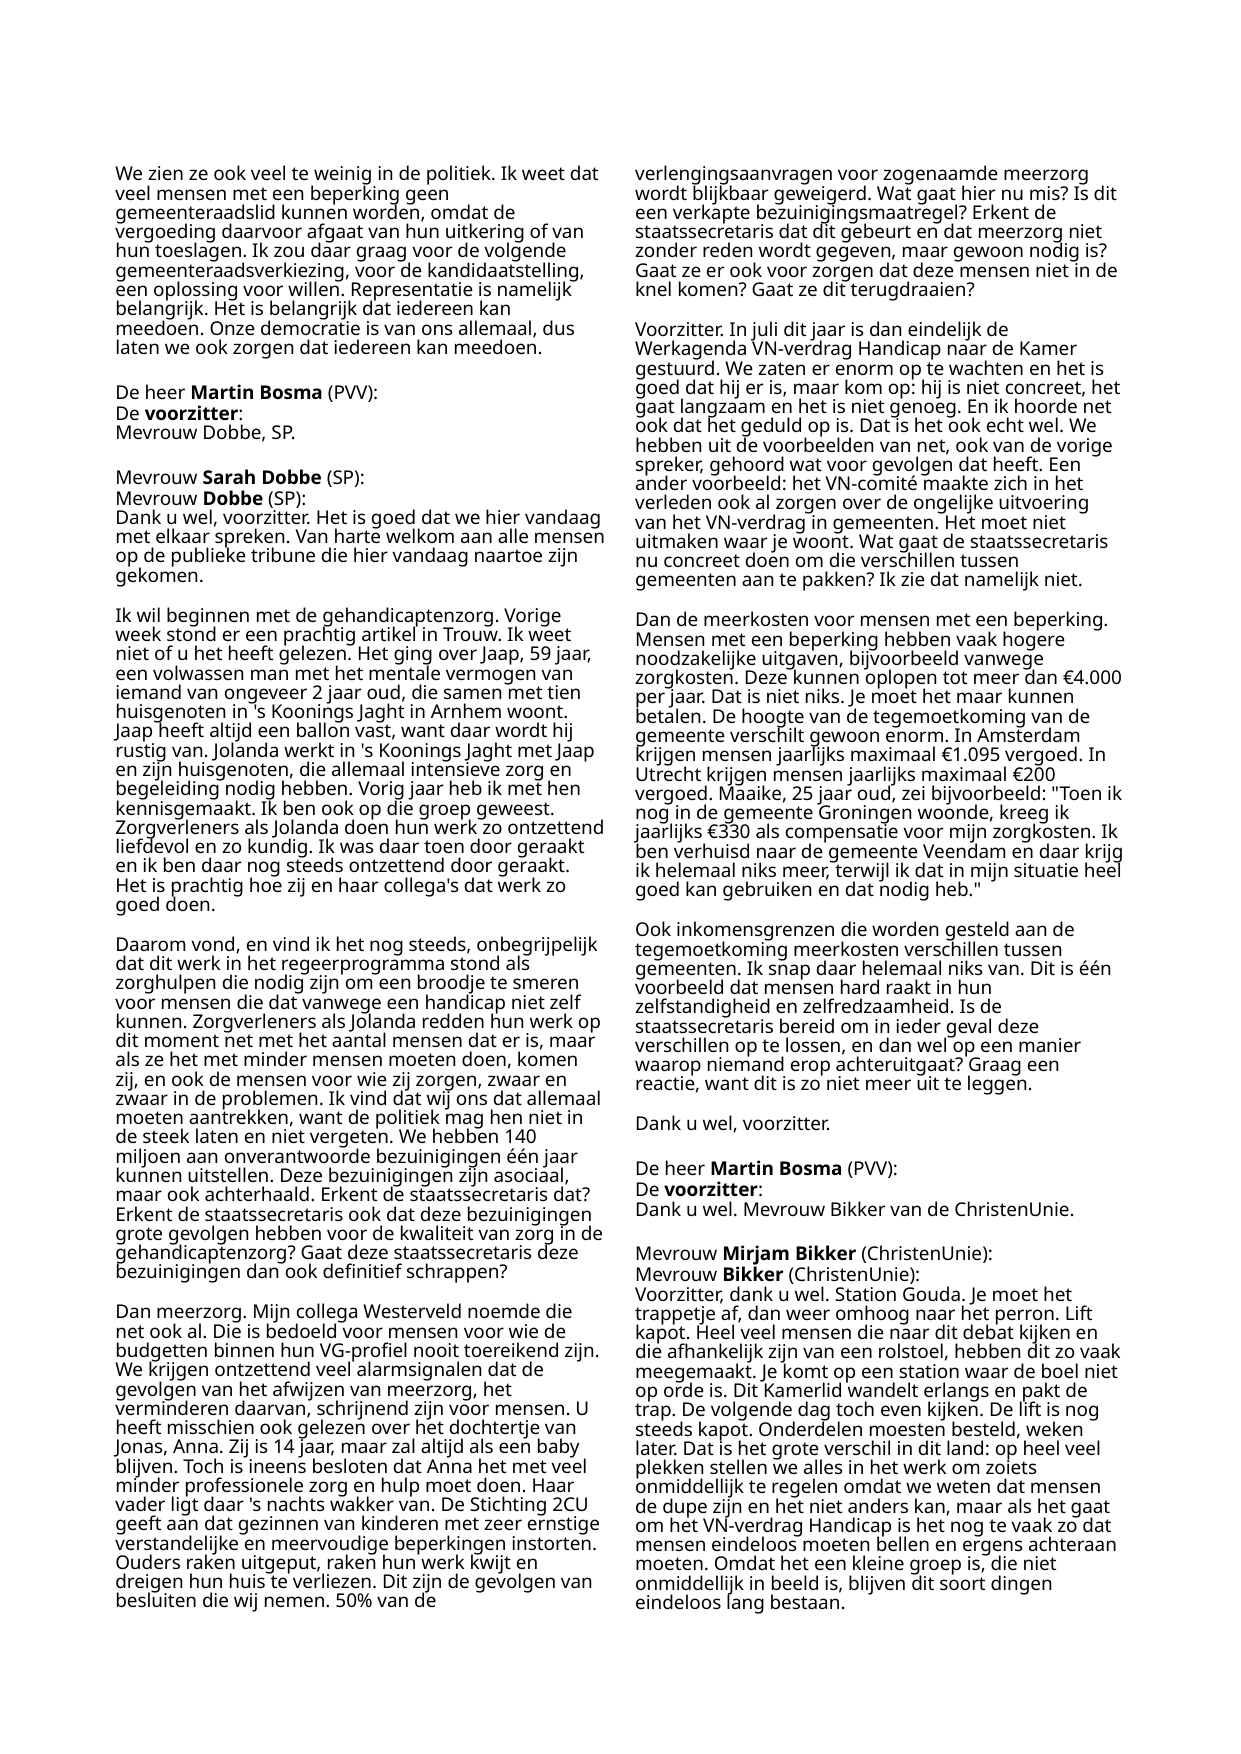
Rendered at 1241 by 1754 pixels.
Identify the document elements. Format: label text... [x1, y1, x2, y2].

text Dank u wel, voorzitter. [635, 1115, 1125, 1135]
text Dan meerzorg. Mijn collega Westerveld noemde die net ook al. Die is bedoeld voor mensen voor wie de budgetten binnen hun VG-profiel nooit toereikend zijn. We krijgen ontzettend veel alarmsignalen dat de gevolgen van het afwijzen van meerzorg, het verminderen daarvan, schrijnend zijn voor mensen. U heeft misschien ook gelezen over het dochtertje van Jonas, Anna. Zij is 14 jaar, maar zal altijd als een baby blijven. Toch is ineens besloten dat Anna het met veel minder professionele zorg en hulp moet doen. Haar vader ligt daar 's nachts wakker van. De Stichting 2CU geeft aan dat gezinnen van kinderen met zeer ernstige verstandelijke en meervoudige beperkingen instorten. Ouders raken uitgeput, raken hun werk kwijt en dreigen hun huis te verliezen. Dit zijn de gevolgen van besluiten die wij nemen. 50% van de [115, 1303, 605, 1612]
text Mevrouw Dobbe, SP. [115, 424, 605, 443]
text De heer Martin Bosma (PVV): [115, 379, 605, 404]
text verlengingsaanvragen voor zogenaamde meerzorg wordt blijkbaar geweigerd. Wat gaat hier nu mis? Is dit een verkapte bezuinigingsmaatregel? Erkent de staatssecretaris dat dit gebeurt en dat meerzorg niet zonder reden wordt gegeven, maar gewoon nodig is? Gaat ze er ook voor zorgen dat deze mensen niet in de knel komen? Gaat ze dit terugdraaien? [635, 165, 1125, 300]
text Dan de meerkosten voor mensen met een beperking. Mensen met een beperking hebben vaak hogere noodzakelijke uitgaven, bijvoorbeeld vanwege zorgkosten. Deze kunnen oplopen tot meer dan €4.000 per jaar. Dat is niet niks. Je moet het maar kunnen betalen. De hoogte van de tegemoetkoming van de gemeente verschilt gewoon enorm. In Amsterdam krijgen mensen jaarlijks maximaal €1.095 vergoed. In Utrecht krijgen mensen jaarlijks maximaal €200 vergoed. Maaike, 25 jaar oud, zei bijvoorbeeld: "Toen ik nog in de gemeente Groningen woonde, kreeg ik jaarlijks €330 als compensatie voor mijn zorgkosten. Ik ben verhuisd naar de gemeente Veendam en daar krijg ik helemaal niks meer, terwijl ik dat in mijn situatie heel goed kan gebruiken en dat nodig heb." [635, 611, 1125, 901]
text We zien ze ook veel te weinig in de politiek. Ik weet dat veel mensen met een beperking geen gemeenteraadslid kunnen worden, omdat de vergoeding daarvoor afgaat van hun uitkering of van hun toeslagen. Ik zou daar graag voor de volgende gemeenteraadsverkiezing, voor de kandidaatstelling, een oplossing voor willen. Representatie is namelijk belangrijk. Het is belangrijk dat iedereen kan meedoen. Onze democratie is van ons allemaal, dus laten we ook zorgen dat iedereen kan meedoen. [115, 165, 605, 358]
text De voorzitter: [115, 404, 605, 424]
text Dank u wel. Mevrouw Bikker van de ChristenUnie. [635, 1201, 1125, 1220]
text Dank u wel, voorzitter. Het is goed dat we hier vandaag met elkaar spreken. Van harte welkom aan alle mensen op de publieke tribune die hier vandaag naartoe zijn gekomen. [115, 509, 605, 586]
text De heer Martin Bosma (PVV): [635, 1156, 1125, 1181]
text Voorzitter, dank u wel. Station Gouda. Je moet het trappetje af, dan weer omhoog naar het perron. Lift kapot. Heel veel mensen die naar dit debat kijken en die afhankelijk zijn van een rolstoel, hebben dit zo vaak meegemaakt. Je komt op een station waar de boel niet op orde is. Dit Kamerlid wandelt erlangs en pakt de trap. De volgende dag toch even kijken. De lift is nog steeds kapot. Onderdelen moesten besteld, weken later. Dat is het grote verschil in dit land: op heel veel plekken stellen we alles in het werk om zoiets onmiddellijk te regelen omdat we weten dat mensen de dupe zijn en het niet anders kan, maar als het gaat om het VN-verdrag Handicap is het nog te vaak zo dat mensen eindeloos moeten bellen en ergens achteraan moeten. Omdat het een kleine groep is, die niet onmiddellijk in beeld is, blijven dit soort dingen eindeloos lang bestaan. [635, 1286, 1125, 1613]
text Daarom vond, en vind ik het nog steeds, onbegrijpelijk dat dit werk in het regeerprogramma stond als zorghulpen die nodig zijn om een broodje te smeren voor mensen die dat vanwege een handicap niet zelf kunnen. Zorgverleners als Jolanda redden hun werk op dit moment net met het aantal mensen dat er is, maar als ze het met minder mensen moeten doen, komen zij, en ook de mensen voor wie zij zorgen, zwaar en zwaar in de problemen. Ik vind dat wij ons dat allemaal moeten aantrekken, want de politiek mag hen niet in de steek laten en niet vergeten. We hebben 140 miljoen aan onverantwoorde bezuinigingen één jaar kunnen uitstellen. Deze bezuinigingen zijn asociaal, maar ook achterhaald. Erkent de staatssecretaris dat? Erkent de staatssecretaris ook dat deze bezuinigingen grote gevolgen hebben voor de kwaliteit van zorg in de gehandicaptenzorg? Gaat deze staatssecretaris deze bezuinigingen dan ook definitief schrappen? [115, 936, 605, 1283]
text Voorzitter. In juli dit jaar is dan eindelijk de Werkagenda VN-verdrag Handicap naar de Kamer gestuurd. We zaten er enorm op te wachten en het is goed dat hij er is, maar kom op: hij is niet concreet, het gaat langzaam en het is niet genoeg. En ik hoorde net ook dat het geduld op is. Dat is het ook echt wel. We hebben uit de voorbeelden van net, ook van de vorige spreker, gehoord wat voor gevolgen dat heeft. Een ander voorbeeld: het VN-comité maakte zich in het verleden ook al zorgen over de ongelijke uitvoering van het VN-verdrag in gemeenten. Het moet niet uitmaken waar je woont. Wat gaat de staatssecretaris nu concreet doen om die verschillen tussen gemeenten aan te pakken? Ik zie dat namelijk niet. [635, 321, 1125, 591]
text Mevrouw Sarah Dobbe (SP): [115, 464, 605, 490]
text Mevrouw Mirjam Bikker (ChristenUnie): [635, 1241, 1125, 1266]
text De voorzitter: [635, 1181, 1125, 1201]
text Ook inkomensgrenzen die worden gesteld aan de tegemoetkoming meerkosten verschillen tussen gemeenten. Ik snap daar helemaal niks van. Dit is één voorbeeld dat mensen hard raakt in hun zelfstandigheid en zelfredzaamheid. Is de staatssecretaris bereid om in ieder geval deze verschillen op te lossen, en dan wel op een manier waarop niemand erop achteruitgaat? Graag een reactie, want dit is zo niet meer uit te leggen. [635, 921, 1125, 1095]
text Ik wil beginnen met de gehandicaptenzorg. Vorige week stond er een prachtig artikel in Trouw. Ik weet niet of u het heeft gelezen. Het ging over Jaap, 59 jaar, een volwassen man met het mentale vermogen van iemand van ongeveer 2 jaar oud, die samen met tien huisgenoten in 's Koonings Jaght in Arnhem woont. Jaap heeft altijd een ballon vast, want daar wordt hij rustig van. Jolanda werkt in 's Koonings Jaght met Jaap en zijn huisgenoten, die allemaal intensieve zorg en begeleiding nodig hebben. Vorig jaar heb ik met hen kennisgemaakt. Ik ben ook op die groep geweest. Zorgverleners als Jolanda doen hun werk zo ontzettend liefdevol en zo kundig. Ik was daar toen door geraakt en ik ben daar nog steeds ontzettend door geraakt. Het is prachtig hoe zij en haar collega's dat werk zo goed doen. [115, 607, 605, 915]
text Mevrouw Bikker (ChristenUnie): [635, 1266, 1125, 1286]
text Mevrouw Dobbe (SP): [115, 490, 605, 509]
